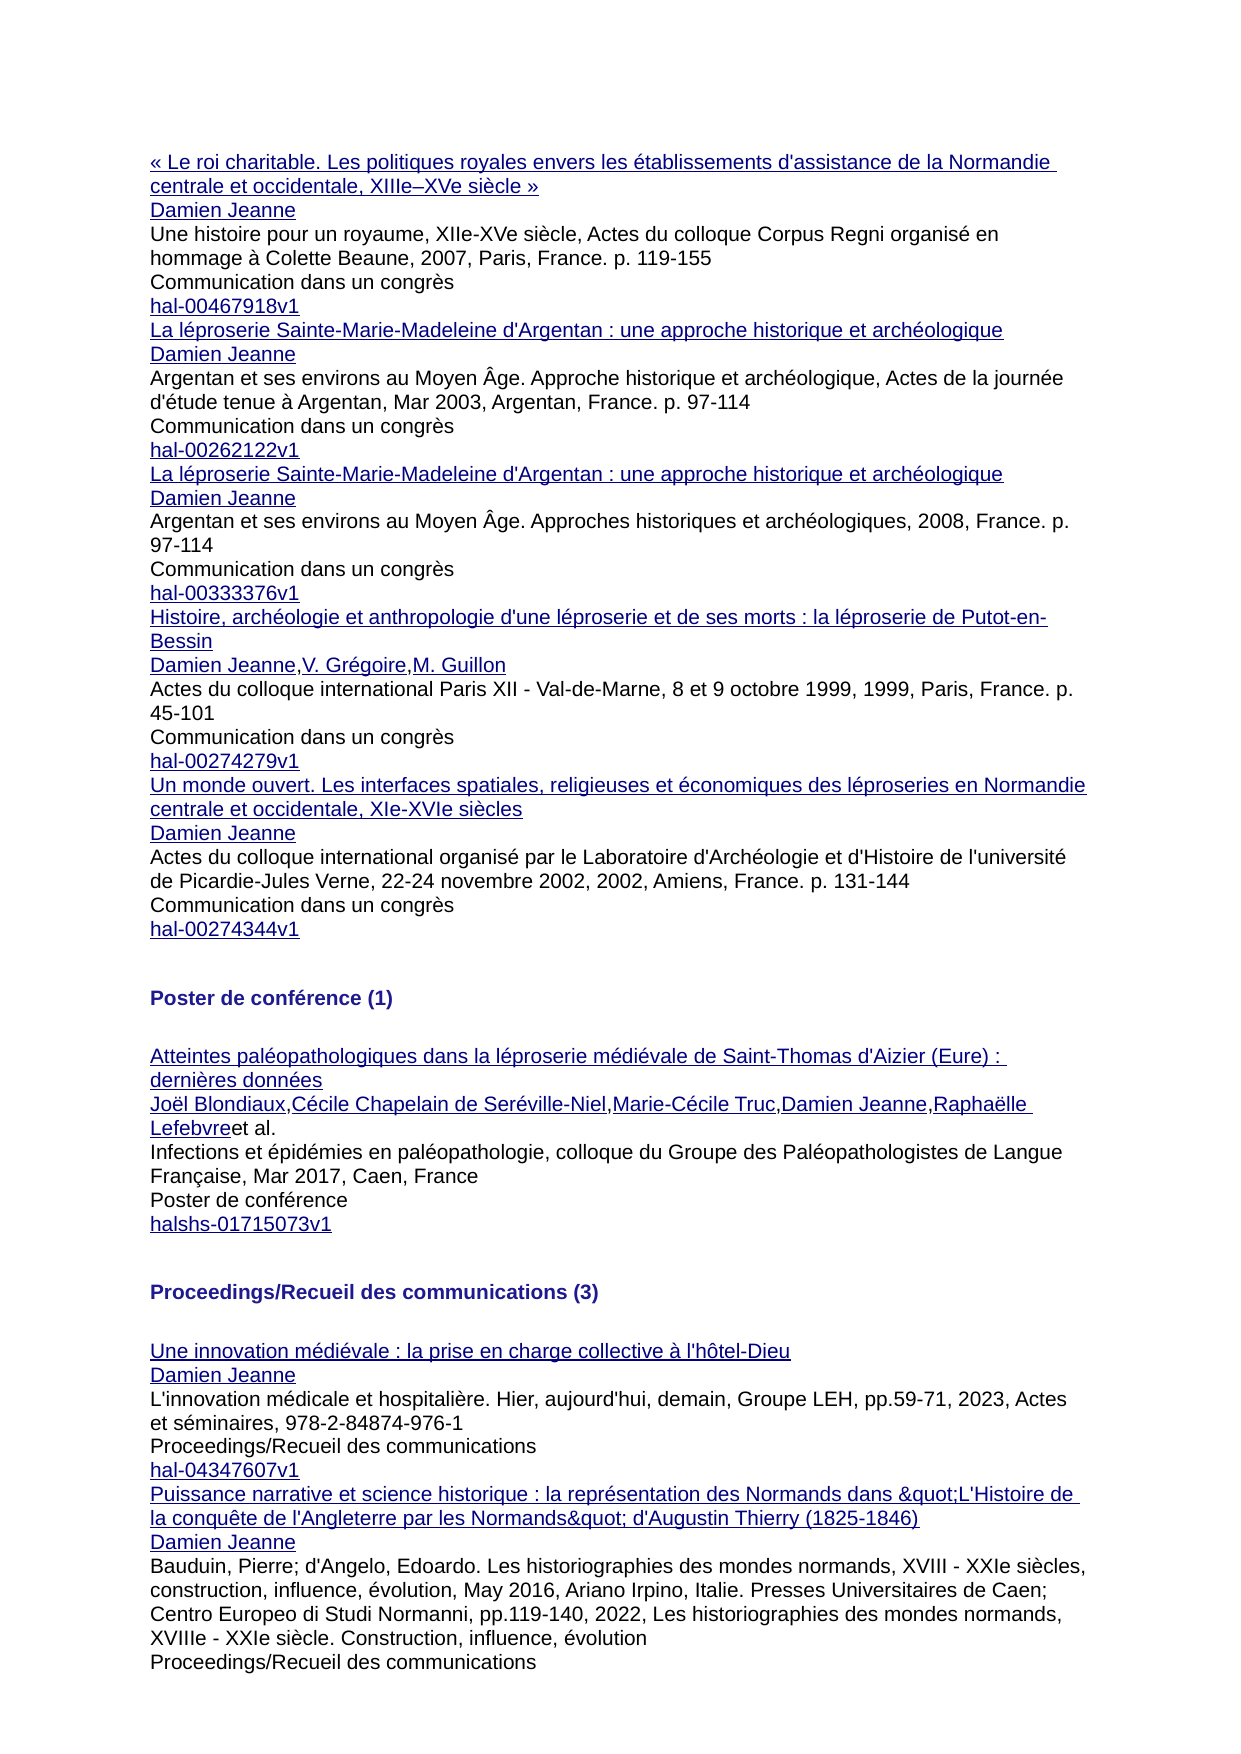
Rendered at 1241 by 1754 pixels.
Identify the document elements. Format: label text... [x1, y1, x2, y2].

table_cell La léproserie Sainte-Marie-Madeleine d'Argentan : une approche historique et archéologique Damien Jeanne Argentan et ses environs au Moyen Âge. Approche historique et archéologique, Actes de la journée d'étude tenue à Argentan, Mar 2003, Argentan, France. p. 97-114 Communication dans un congrès hal-00262122v1 [150, 318, 1090, 461]
table_header Atteintes paléopathologiques dans la léproserie médiévale de Saint-Thomas d'Aizier (Eure) : dernières données Joël Blondiaux,Cécile Chapelain de Seréville-Niel,Marie-Cécile Truc,Damien Jeanne,Raphaëlle Lefebvreet al. Infections et épidémies en paléopathologie, colloque du Groupe des Paléopathologistes de Langue Française, Mar 2017, Caen, France Poster de conférence halshs-01715073v1 [150, 1044, 1090, 1235]
table_cell Histoire, archéologie et anthropologie d'une léproserie et de ses morts : la léproserie de Putot-en-Bessin Damien Jeanne,V. Grégoire,M. Guillon Actes du colloque international Paris XII - Val-de-Marne, 8 et 9 octobre 1999, 1999, Paris, France. p. 45-101 Communication dans un congrès hal-00274279v1 [150, 605, 1090, 773]
table_cell « Le roi charitable. Les politiques royales envers les établissements d'assistance de la Normandie centrale et occidentale, XIIIe–XVe siècle » Damien Jeanne Une histoire pour un royaume, XIIe-XVe siècle, Actes du colloque Corpus Regni organisé en hommage à Colette Beaune, 2007, Paris, France. p. 119-155 Communication dans un congrès hal-00467918v1 [150, 150, 1090, 318]
table_header Une innovation médiévale : la prise en charge collective à l'hôtel-Dieu Damien Jeanne L'innovation médicale et hospitalière. Hier, aujourd'hui, demain, Groupe LEH, pp.59-71, 2023, Actes et séminaires, 978-2-84874-976-1 Proceedings/Recueil des communications hal-04347607v1 [150, 1339, 1090, 1482]
table_cell Un monde ouvert. Les interfaces spatiales, religieuses et économiques des léproseries en Normandie centrale et occidentale, XIe-XVIe siècles Damien Jeanne Actes du colloque international organisé par le Laboratoire d'Archéologie et d'Histoire de l'université de Picardie-Jules Verne, 22-24 novembre 2002, 2002, Amiens, France. p. 131-144 Communication dans un congrès hal-00274344v1 [150, 773, 1090, 941]
table_cell La léproserie Sainte-Marie-Madeleine d'Argentan : une approche historique et archéologique Damien Jeanne Argentan et ses environs au Moyen Âge. Approches historiques et archéologiques, 2008, France. p. 97-114 Communication dans un congrès hal-00333376v1 [150, 461, 1090, 605]
table_cell Puissance narrative et science historique : la représentation des Normands dans &quot;L'Histoire de la conquête de l'Angleterre par les Normands&quot; d'Augustin Thierry (1825-1846) Damien Jeanne Bauduin, Pierre; d'Angelo, Edoardo. Les historiographies des mondes normands, XVIII - XXIe siècles, construction, influence, évolution, May 2016, Ariano Irpino, Italie. Presses Universitaires de Caen; Centro Europeo di Studi Normanni, pp.119-140, 2022, Les historiographies des mondes normands, XVIIIe - XXIe siècle. Construction, influence, évolution Proceedings/Recueil des communications [150, 1482, 1090, 1674]
subtitle Proceedings/Recueil des communications (3) [150, 1280, 1090, 1304]
subtitle Poster de conférence (1) [150, 985, 1090, 1009]
